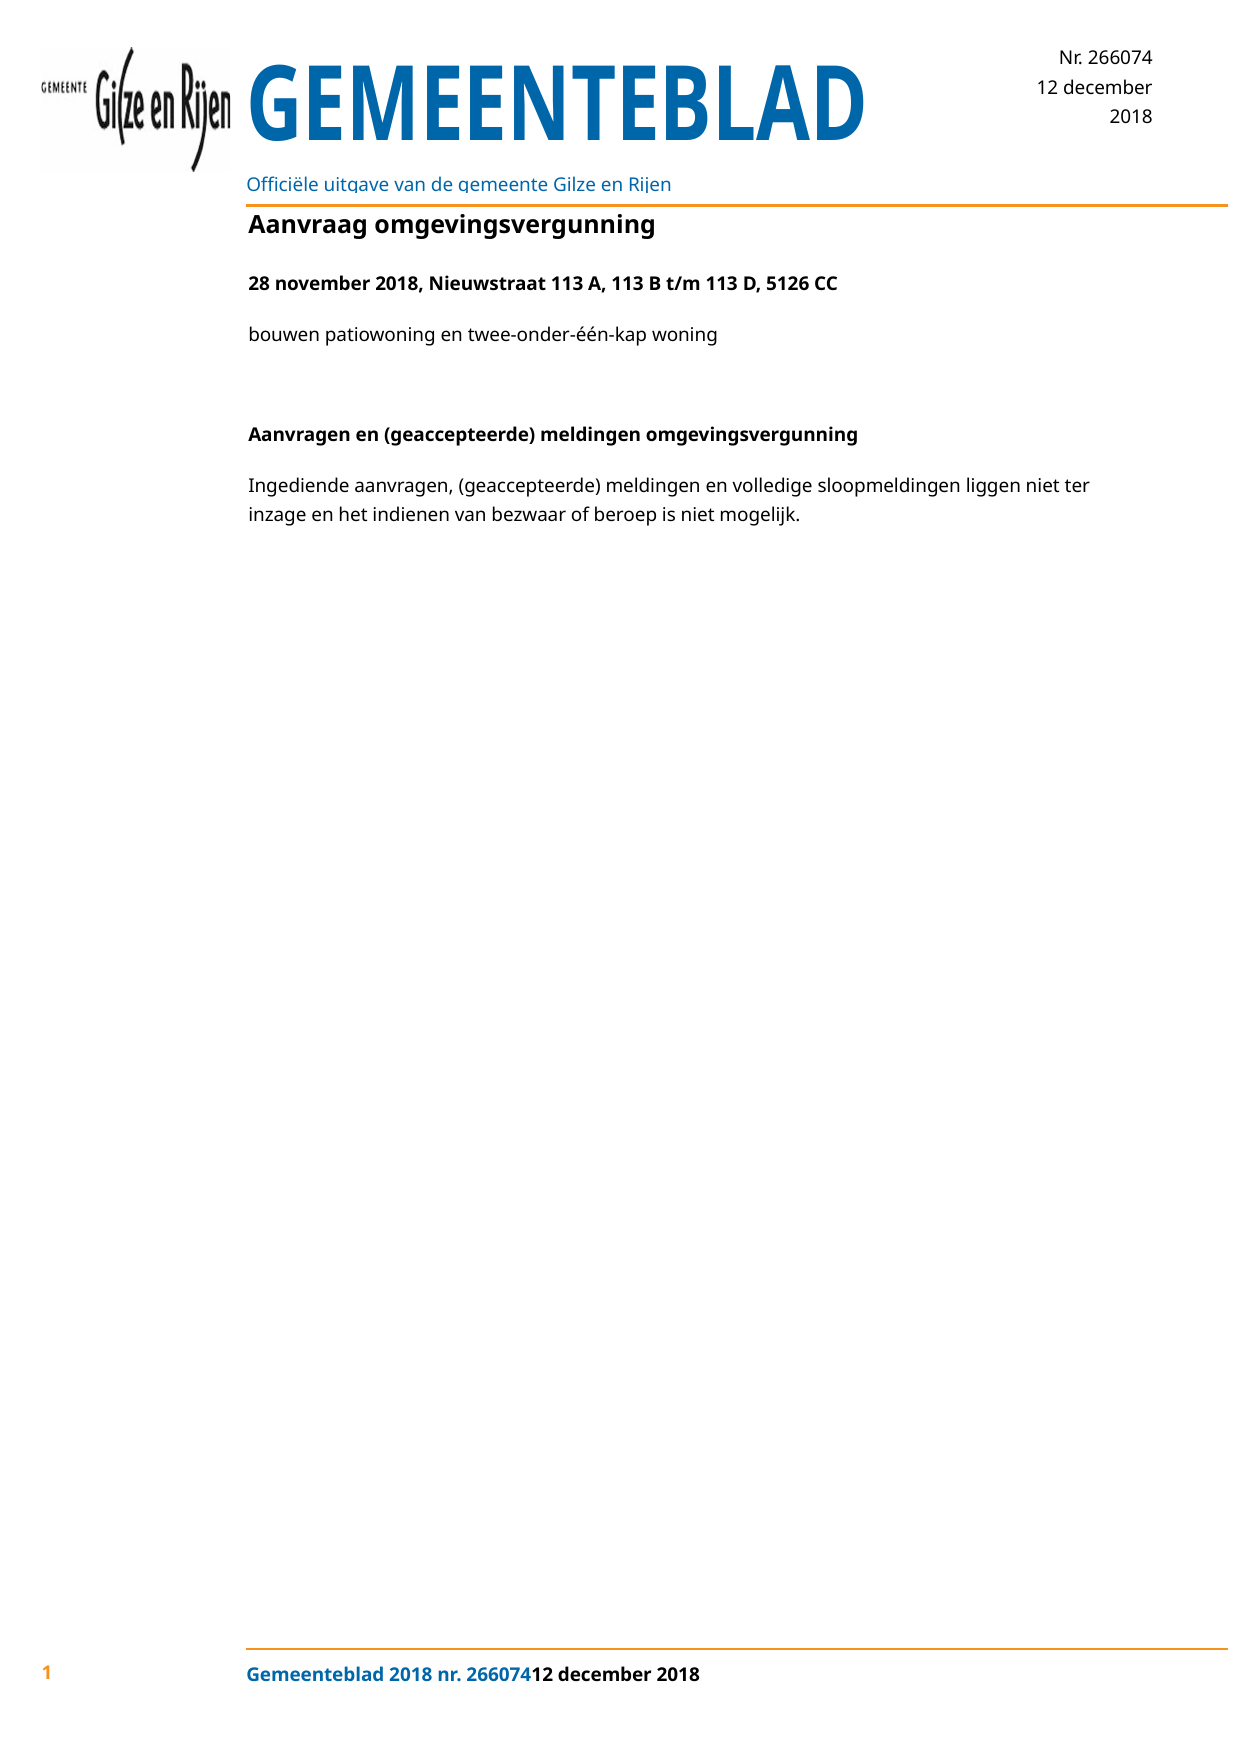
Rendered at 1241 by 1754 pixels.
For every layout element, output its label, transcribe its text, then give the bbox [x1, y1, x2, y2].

picture [41, 47, 231, 172]
text Aanvraag omgevingsvergunning [248, 207, 1152, 241]
text bouwen patiowoning en twee-onder-één-kap woning [248, 321, 1152, 346]
text 28 november 2018, Nieuwstraat 113 A, 113 B t/m 113 D, 5126 CC [248, 270, 1152, 296]
text Aanvragen en (geaccepteerde) meldingen omgevingsvergunning [248, 422, 1152, 447]
text Ingediende aanvragen, (geaccepteerde) meldingen en volledige sloopmeldingen liggen niet ter inzage en het indienen van bezwaar of beroep is niet mogelijk. [248, 472, 1152, 527]
